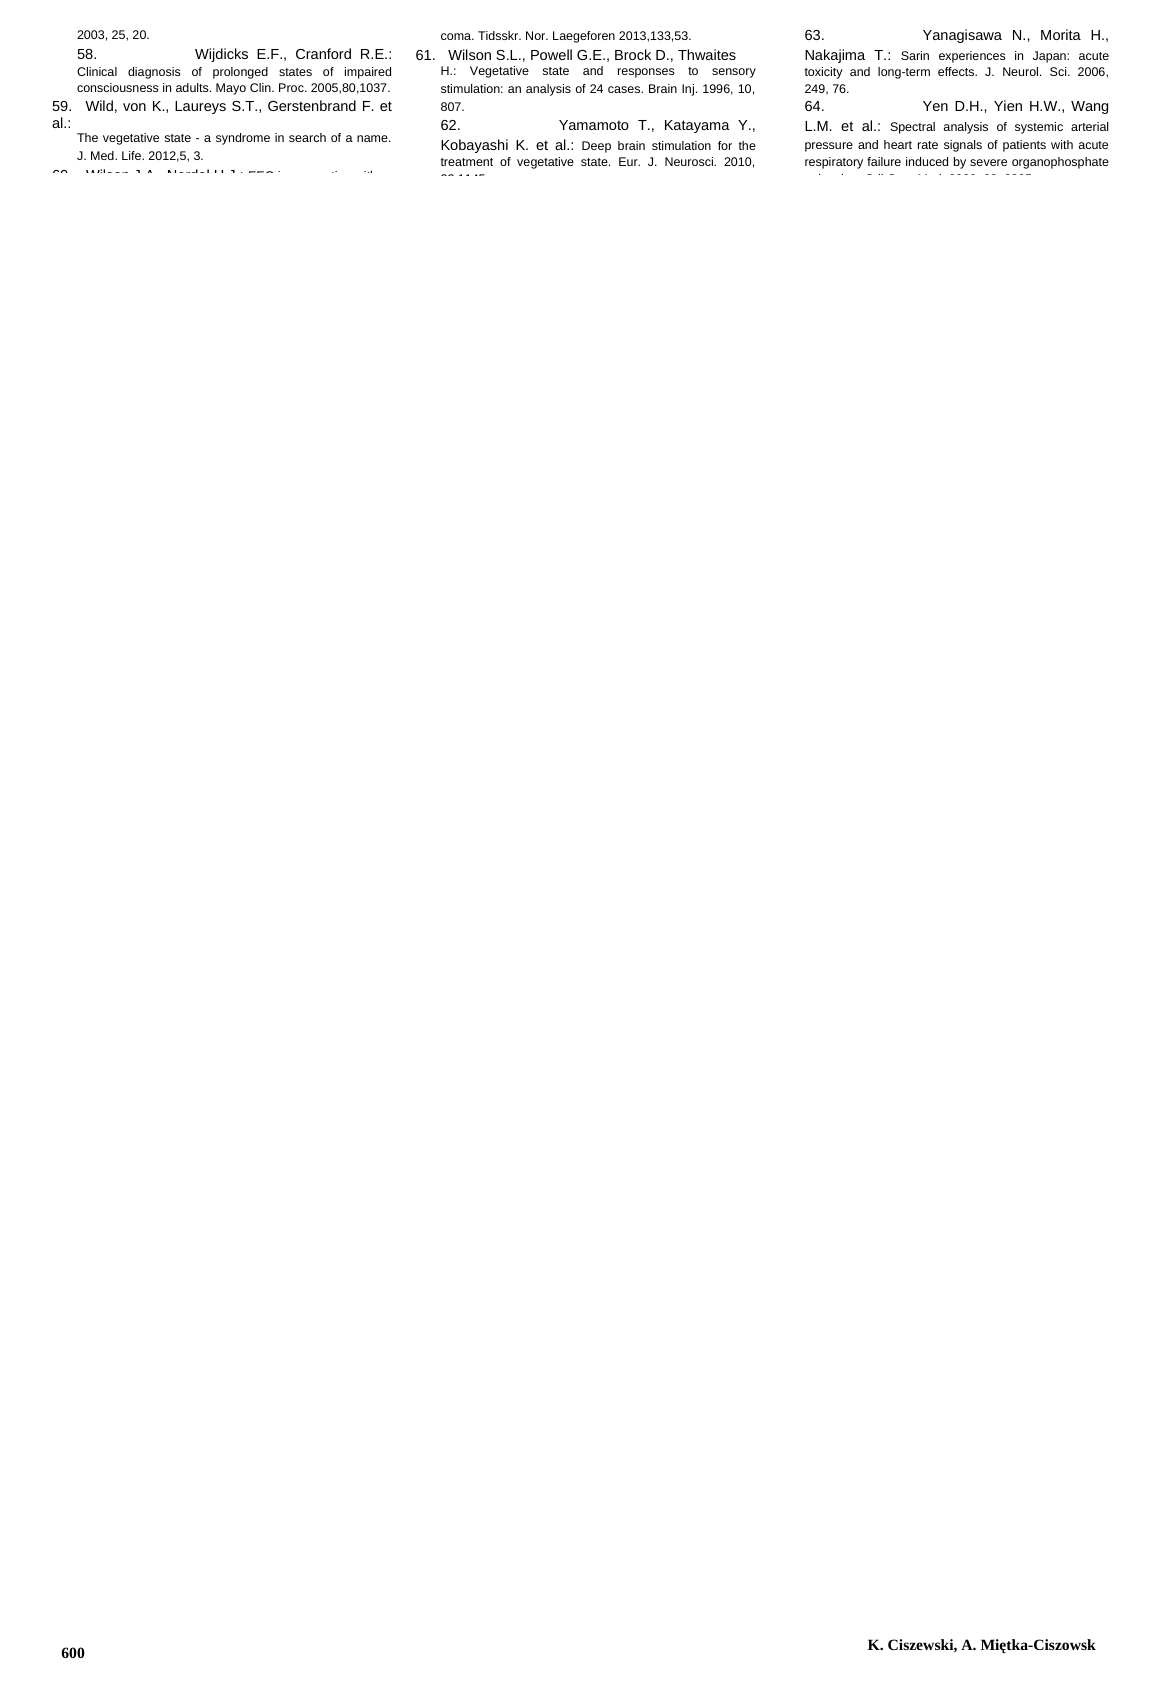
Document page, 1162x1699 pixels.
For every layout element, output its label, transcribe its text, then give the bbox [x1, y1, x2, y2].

text 2003, 25, 20. [52, 28, 392, 42]
text The vegetative state - a syndrome in search of a name. J. Med. Life. 2012,5, 3. [77, 131, 392, 163]
text 600 [58, 1643, 88, 1661]
list Wilson J.A., Nordal H.J.: EEG in connection with [52, 167, 392, 173]
text H.: Vegetative state and responses to sensory stimulation: an analysis of 24 cases. Brain Inj. 1996, 10, 807. [440, 63, 756, 113]
list Yamamoto T., Katayama Y., Kobayashi K. et al.: Deep brain stimulation for the treatment of vegetative state. Eur. J. Neurosci. 2010, 32,1145. [440, 117, 756, 175]
text K. Ciszewski, A. Miętka-Ciszowsk [867, 1636, 1110, 1654]
list Wild, von K., Laureys S.T., Gerstenbrand F. et al.: [52, 97, 392, 131]
list Wilson S.L., Powell G.E., Brock D., Thwaites [415, 47, 756, 63]
list Yen D.H., Yien H.W., Wang L.M. et al.: Spectral analysis of systemic arterial pressure and heart rate signals of patients with acute respiratory failure induced by severe organophosphate poisoning. Cril Care Med. 2000, 28, 2805. [804, 98, 1109, 174]
list Wijdicks E.F., Cranford R.E.: Clinical diagnosis of prolonged states of impaired consciousness in adults. Mayo Clin. Proc. 2005,80,1037. [77, 46, 392, 95]
list Yanagisawa N., Morita H., Nakajima T.: Sarin experiences in Japan: acute toxicity and long-term effects. J. Neurol. Sci. 2006, 249, 76. [804, 27, 1109, 96]
text coma. Tidsskr. Nor. Laegeforen 2013,133,53. [415, 29, 756, 43]
